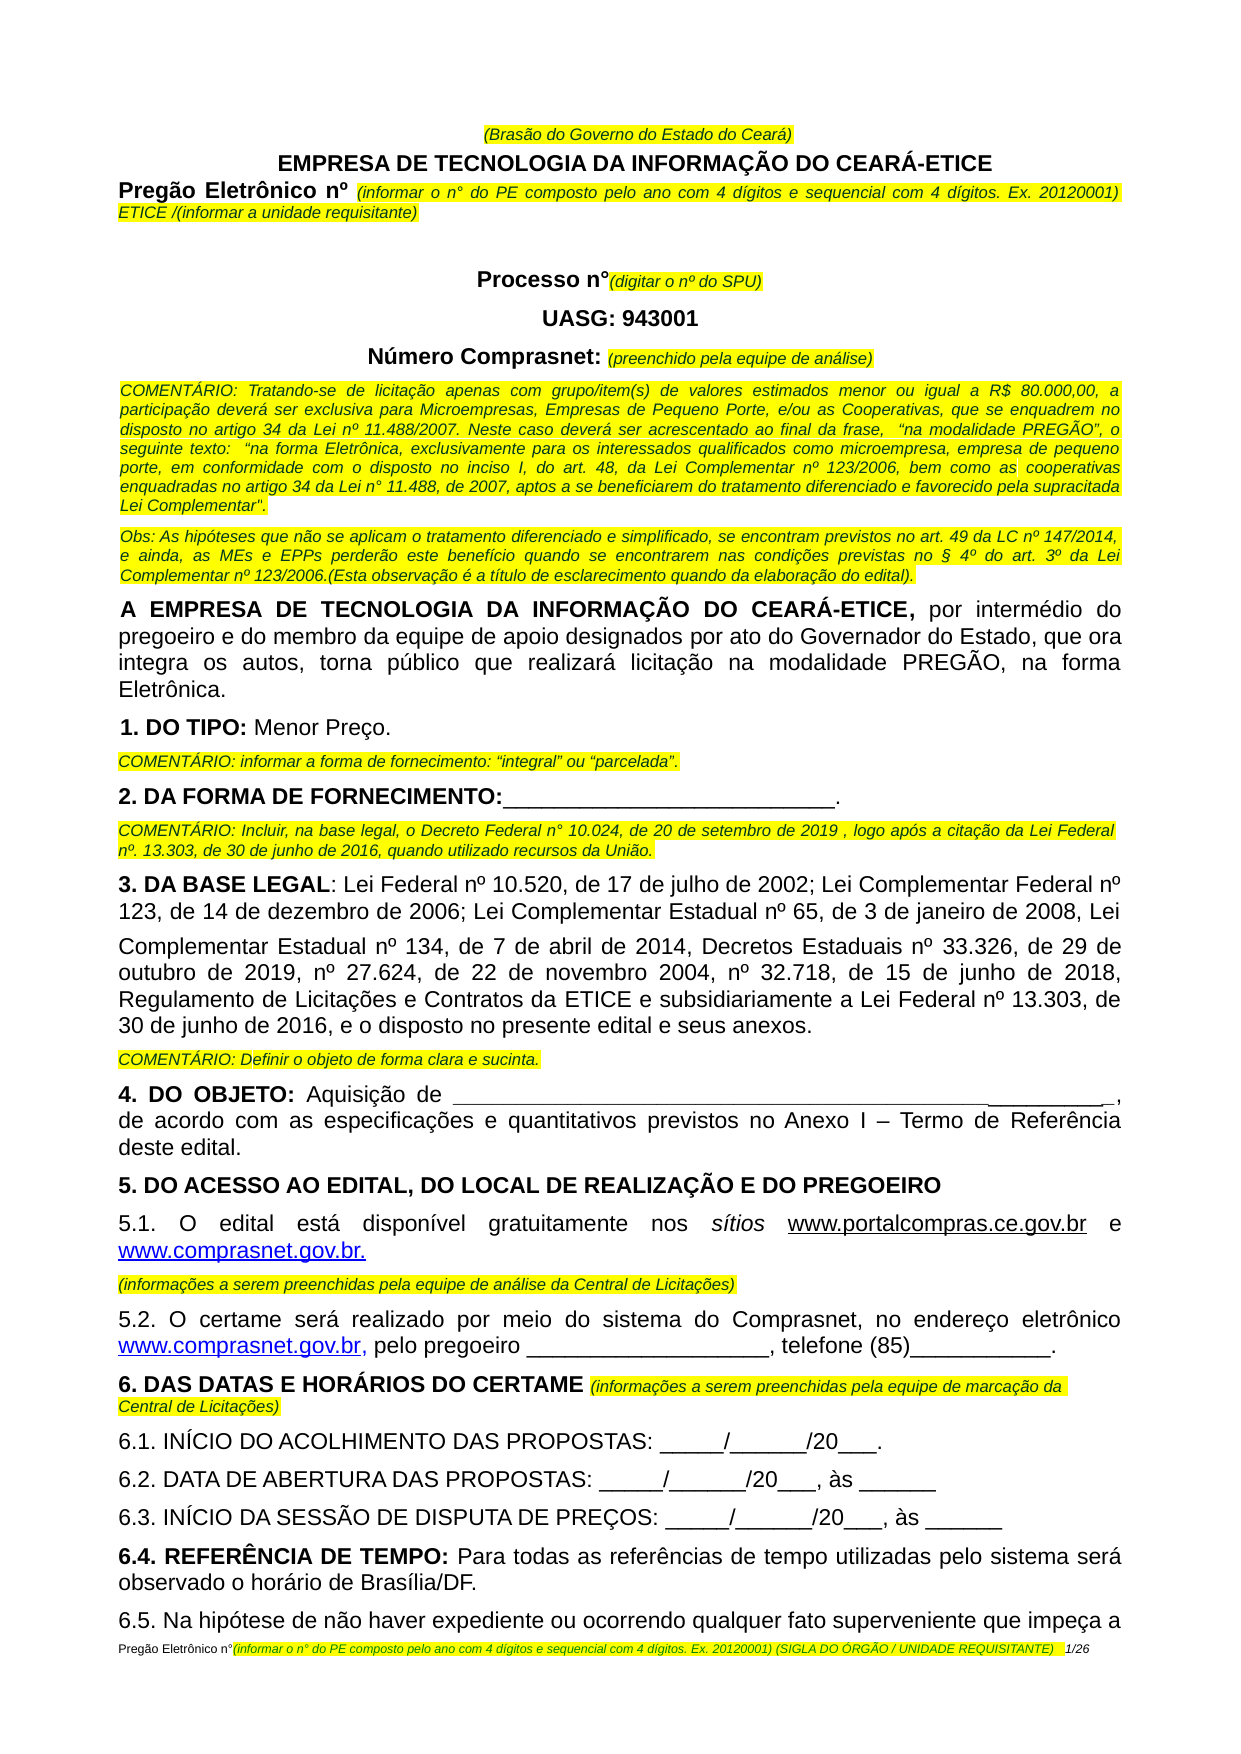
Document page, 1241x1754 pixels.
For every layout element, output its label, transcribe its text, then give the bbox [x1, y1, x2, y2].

text 4. DO OBJETO: Aquisição de ____________________________________________________, de acordo com as especificações e quantitativos previstos no Anexo I – Termo de Referência deste edital. [118, 1081, 1122, 1160]
text 6.3. INÍCIO DA SESSÃO DE DISPUTA DE PREÇOS: _____/______/20___, às ______ [118, 1504, 1122, 1531]
text 6. DAS DATAS E HORÁRIOS DO CERTAME (informações a serem preenchidas pela equipe de marcação da Central de Licitações) [118, 1371, 1122, 1416]
text 6.4. REFERÊNCIA DE TEMPO: Para todas as referências de tempo utilizadas pelo sistema será observado o horário de Brasília/DF. [118, 1543, 1122, 1595]
text COMENTÁRIO: Incluir, na base legal, o Decreto Federal n° 10.024, de 20 de setembro de 2019 , logo após a citação da Lei Federal nº. 13.303, de 30 de junho de 2016, quando utilizado recursos da União. [118, 821, 1116, 859]
text Pregão Eletrônico nº (informar o n° do PE composto pelo ano com 4 dígitos e sequencial com 4 dígitos. Ex. 20120001) ETICE /(informar a unidade requisitante) [118, 177, 1122, 222]
text 5. DO ACESSO AO EDITAL, DO LOCAL DE REALIZAÇÃO E DO PREGOEIRO [118, 1172, 1122, 1198]
text COMENTÁRIO: Definir o objeto de forma clara e sucinta. [118, 1050, 1122, 1069]
text A EMPRESA DE TECNOLOGIA DA INFORMAÇÃO DO CEARÁ-ETICE, por intermédio do pregoeiro e do membro da equipe de apoio designados por ato do Governador do Estado, que ora integra os autos, torna público que realizará licitação na modalidade PREGÃO, na forma Eletrônica. [118, 596, 1122, 702]
text 6.5. Na hipótese de não haver expediente ou ocorrendo qualquer fato superveniente que impeça a [118, 1607, 1122, 1633]
text (informações a serem preenchidas pela equipe de análise da Central de Licitações) [118, 1275, 1122, 1294]
text UASG: 943001 [118, 304, 1122, 331]
text 2. DA FORMA DE FORNECIMENTO:__________________________. [118, 783, 1122, 809]
text COMENTÁRIO: informar a forma de fornecimento: “integral” ou “parcelada”. [118, 752, 1122, 771]
text 3. DA BASE LEGAL: Lei Federal nº 10.520, de 17 de julho de 2002; Lei Complementar Federal nº 123, de 14 de dezembro de 2006; Lei Complementar Estadual nº 65, de 3 de janeiro de 2008, Lei Complementar Estadual nº 134, de 7 de abril de 2014, Decretos Estaduais nº 33.326, de 29 de outubro de 2019, nº 27.624, de 22 de novembro 2004, nº 32.718, de 15 de junho de 2018, Regulamento de Licitações e Contratos da ETICE e subsidiariamente a Lei Federal nº 13.303, de 30 de junho de 2016, e o disposto no presente edital e seus anexos. [118, 871, 1122, 1038]
text Obs: As hipóteses que não se aplicam o tratamento diferenciado e simplificado, se encontram previstos no art. 49 da LC nº 147/2014, e ainda, as MEs e EPPs perderão este benefício quando se encontrarem nas condições previstas no § 4º do art. 3º da Lei Complementar nº 123/2006.(Esta observação é a título de esclarecimento quando da elaboração do edital). [120, 527, 1122, 584]
text Número Comprasnet: (preenchido pela equipe de análise) [119, 343, 1122, 369]
text 1. DO TIPO: Menor Preço. [118, 714, 1122, 740]
text 5.1. O edital está disponível gratuitamente nos sítios www.portalcompras.ce.gov.br e www.comprasnet.gov.br. [118, 1210, 1122, 1263]
text 6.1. INÍCIO DO ACOLHIMENTO DAS PROPOSTAS: _____/______/20___. [118, 1428, 1122, 1454]
text 6.2. DATA DE ABERTURA DAS PROPOSTAS: _____/______/20___, às ______ [118, 1466, 1122, 1492]
text Processo n°(digitar o nº do SPU) [118, 266, 1122, 293]
text COMENTÁRIO: Tratando-se de licitação apenas com grupo/item(s) de valores estimados menor ou igual a R$ 80.000,00, a participação deverá ser exclusiva para Microempresas, Empresas de Pequeno Porte, e/ou as Cooperativas, que se enquadrem no disposto no artigo 34 da Lei nº 11.488/2007. Neste caso deverá ser acrescentado ao final da frase, “na modalidade PREGÃO”, o seguinte texto: “na forma Eletrônica, exclusivamente para os interessados qualificados como microempresa, empresa de pequeno porte, em conformidade com o disposto no inciso I, do art. 48, da Lei Complementar nº 123/2006, bem como as cooperativas enquadradas no artigo 34 da Lei n° 11.488, de 2007, aptos a se beneficiarem do tratamento diferenciado e favorecido pela supracitada Lei Complementar". [120, 381, 1122, 515]
text 5.2. O certame será realizado por meio do sistema do Comprasnet, no endereço eletrônico www.comprasnet.gov.br, pelo pregoeiro ___________________, telefone (85)___________. [118, 1306, 1122, 1359]
